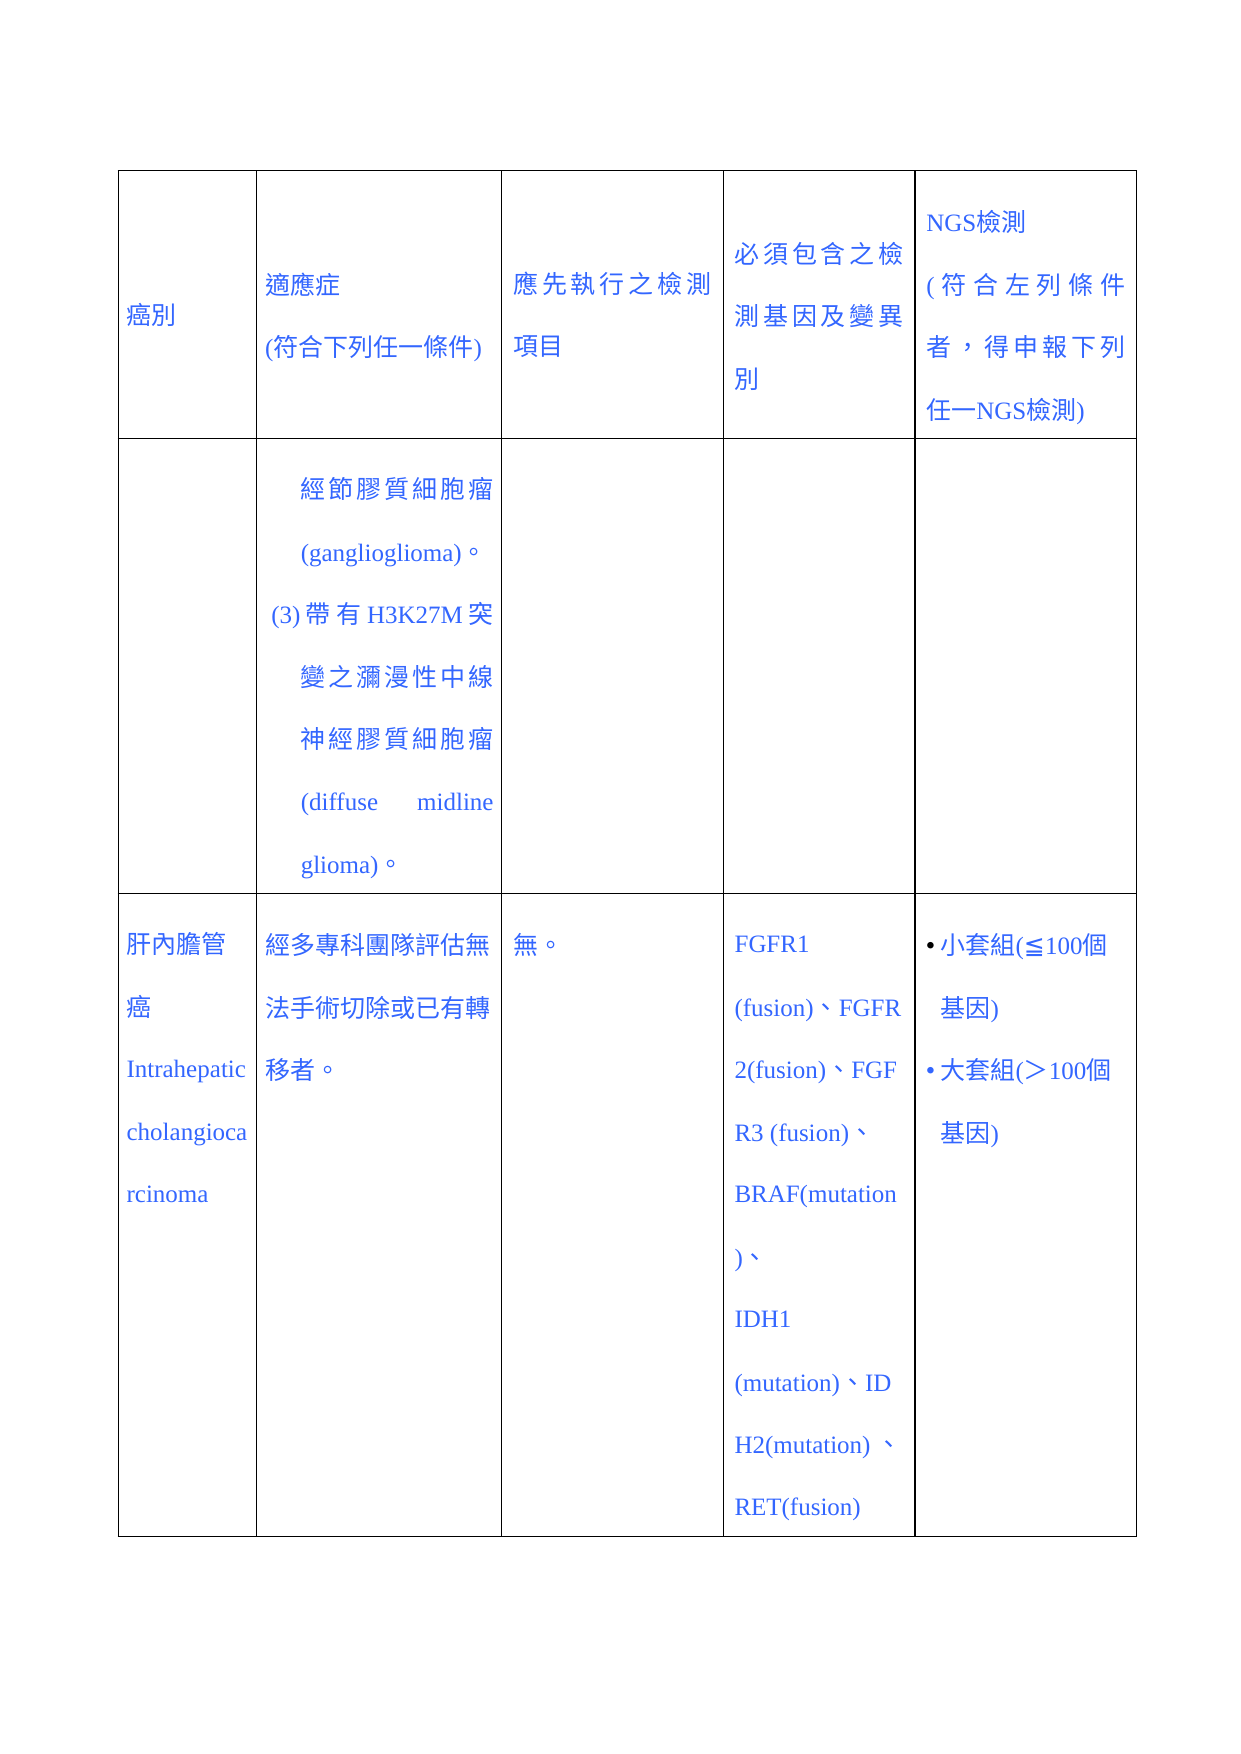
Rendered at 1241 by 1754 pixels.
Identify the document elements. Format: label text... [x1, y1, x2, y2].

table_cell [502, 439, 723, 893]
table_cell 小套組(≦100個基因) 大套組(＞100個基因) [916, 894, 1136, 1536]
table_cell [119, 439, 256, 893]
table_header 必須包含之檢測基因及變異別 [724, 171, 914, 438]
table_cell [916, 439, 1136, 893]
table_header 應先執行之檢測項目 [502, 171, 723, 438]
table_cell 經節膠質細胞瘤(ganglioglioma)。 (3)帶有H3K27M突變之瀰漫性中線神經膠質細胞瘤(diffuse midline glioma)。 [257, 439, 501, 893]
table_cell 經多專科團隊評估無法手術切除或已有轉移者。 [257, 894, 501, 1536]
table_cell 肝內膽管癌 Intrahepatic cholangiocarcinoma [119, 894, 256, 1536]
table_header 癌別 [119, 171, 256, 438]
table_cell FGFR1 (fusion)、FGFR2(fusion)、FGFR3 (fusion)、 BRAF(mutation)、 IDH1 (mutation)、IDH2(mutation) 、RET(fusion) [724, 894, 914, 1536]
table_header 適應症 (符合下列任一條件) [257, 171, 501, 438]
table_cell [724, 439, 914, 893]
table_header NGS檢測 (符合左列條件者，得申報下列任一NGS檢測) [916, 171, 1136, 438]
table_cell 無。 [502, 894, 723, 1536]
